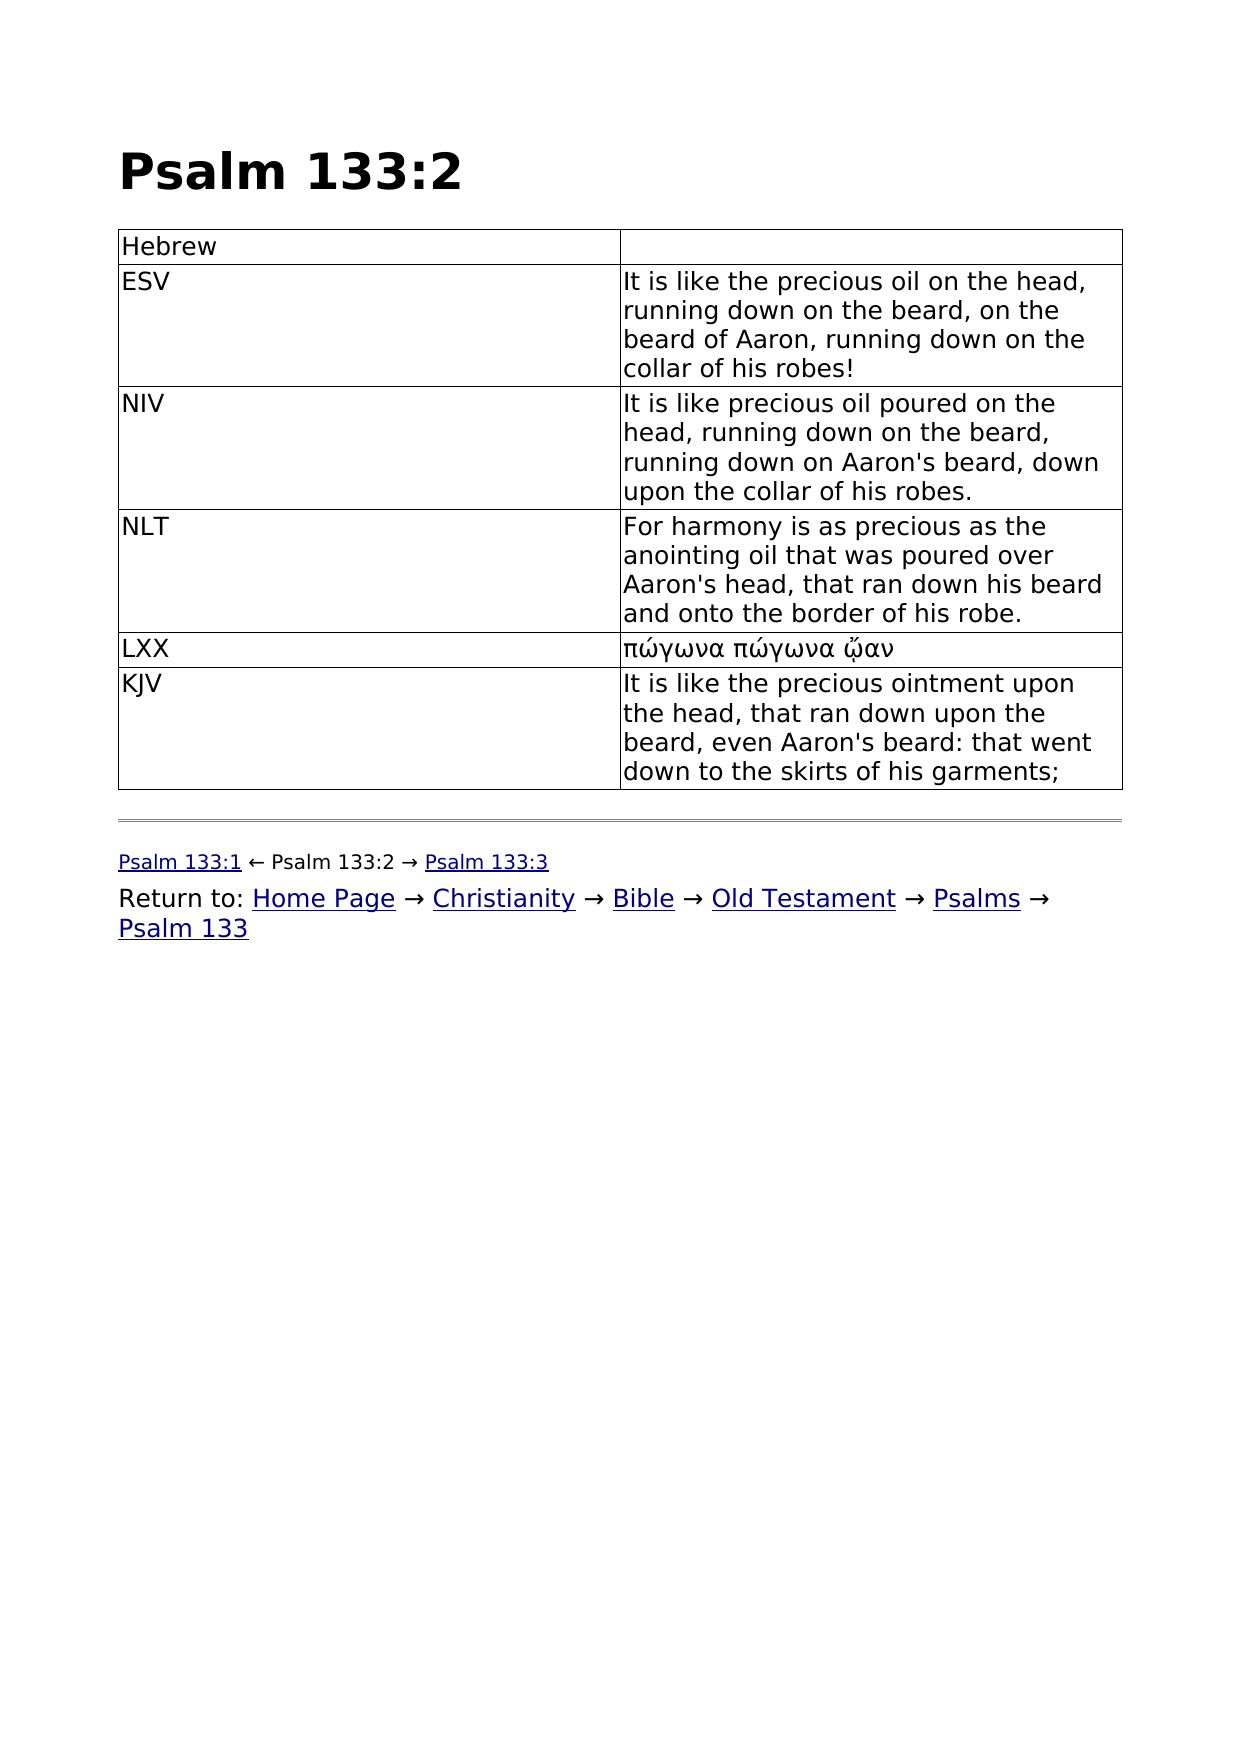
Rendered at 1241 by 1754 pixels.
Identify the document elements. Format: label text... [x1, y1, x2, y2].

table_cell It is like the precious ointment upon the head, that ran down upon the beard, even Aaron's beard: that went down to the skirts of his garments; [621, 668, 1122, 789]
table_cell NIV [119, 387, 620, 509]
table_header [621, 230, 1122, 264]
table_cell LXX [119, 633, 620, 667]
table_cell NLT [119, 510, 620, 632]
table_cell It is like the precious oil on the head, running down on the beard, on the beard of Aaron, running down on the collar of his robes! [621, 265, 1122, 386]
text Return to: Home Page → Christianity → Bible → Old Testament → Psalms → Psalm 133 [118, 884, 1122, 943]
table_cell It is like precious oil poured on the head, running down on the beard, running down on Aaron's beard, down upon the collar of his robes. [621, 387, 1122, 509]
table_cell KJV [119, 668, 620, 789]
text Psalm 133:1 ← Psalm 133:2 → Psalm 133:3 [118, 851, 1122, 884]
subtitle Psalm 133:2 [118, 143, 1122, 201]
table_cell For harmony is as precious as the anointing oil that was poured over Aaron's head, that ran down his beard and onto the border of his robe. [621, 510, 1122, 632]
table_cell πώγωνα πώγωνα ᾤαν [621, 633, 1122, 667]
table_cell ESV [119, 265, 620, 386]
table_header Hebrew [119, 230, 620, 264]
